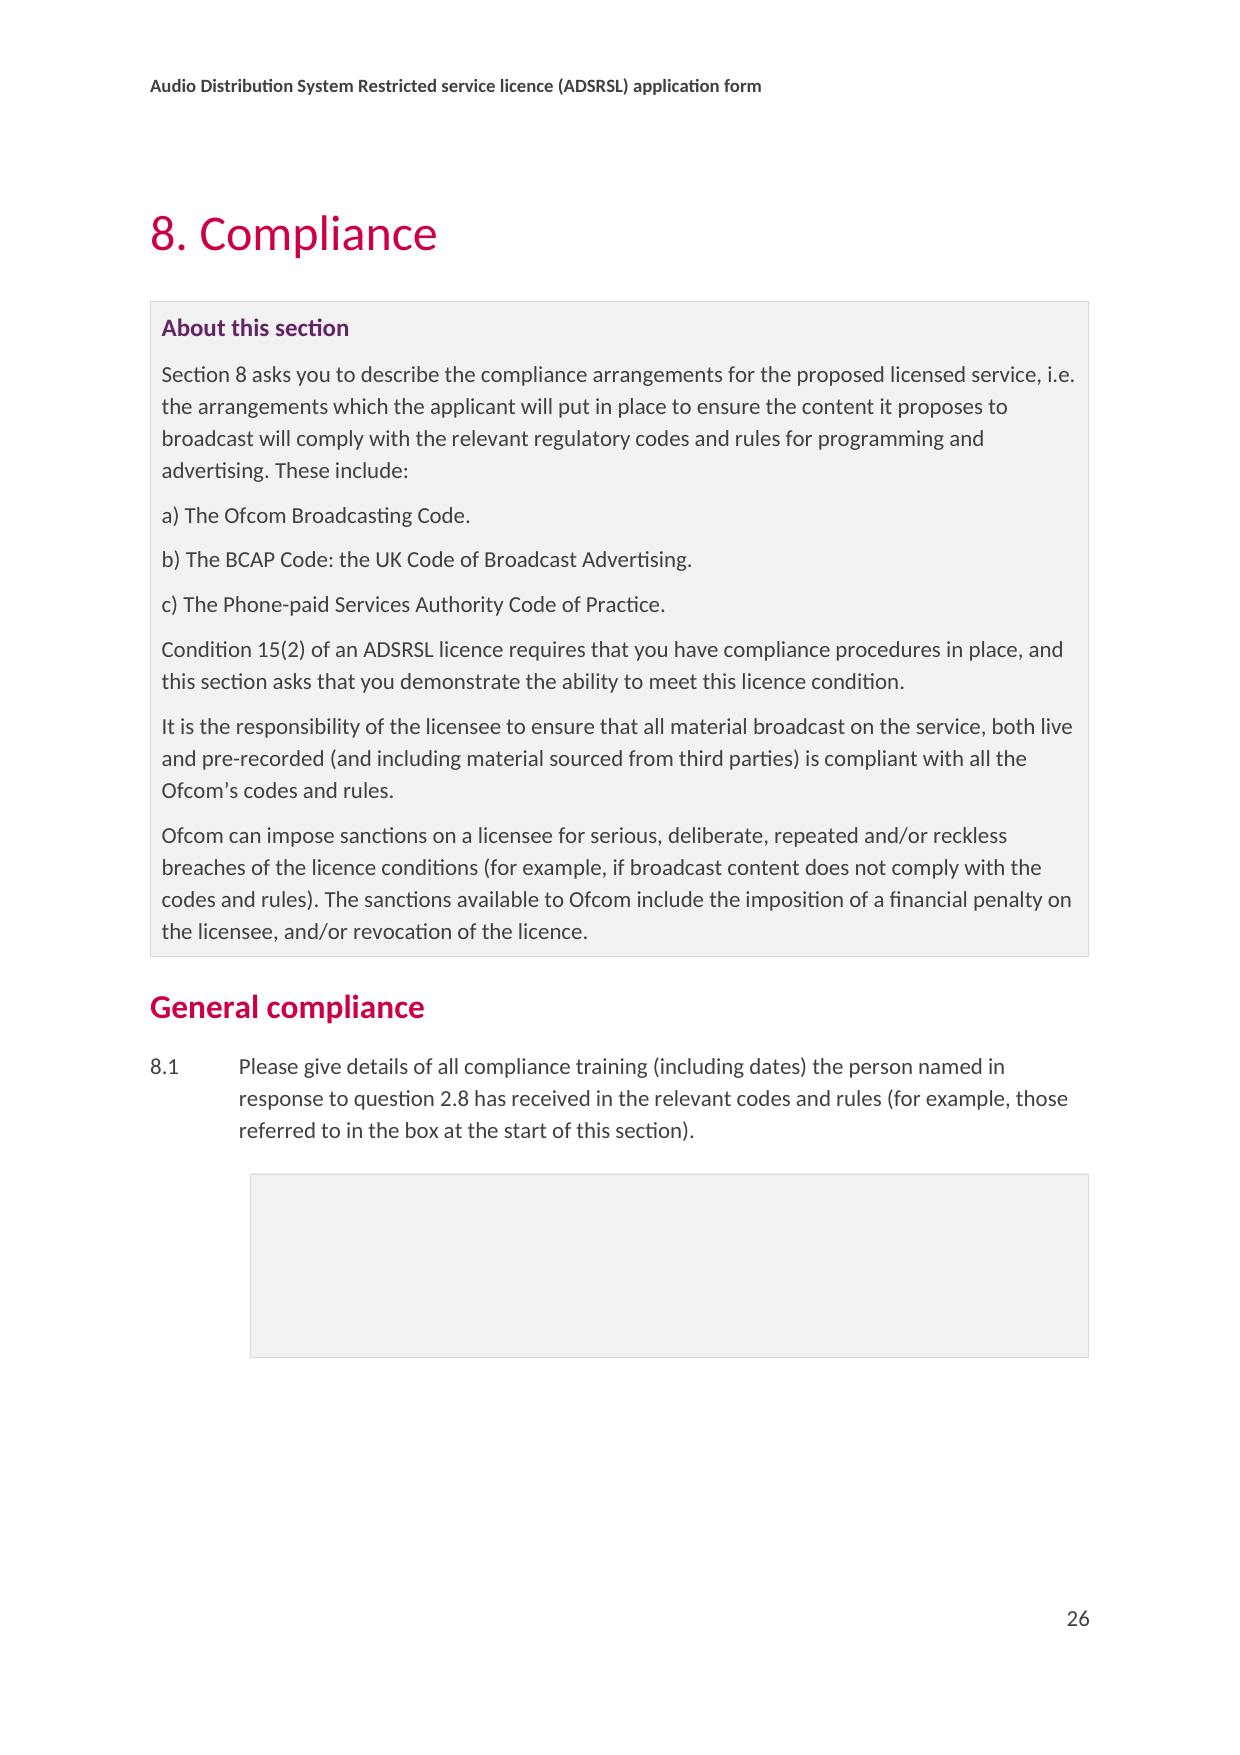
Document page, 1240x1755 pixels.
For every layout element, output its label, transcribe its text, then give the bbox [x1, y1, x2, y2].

list Please give details of all compliance training (including dates) the person named in response to question 2.8 has received in the relevant codes and rules (for example, those referred to in the box at the start of this section). [150, 1052, 1089, 1144]
subtitle About this section [151, 302, 1088, 343]
text Section 8 asks you to describe the compliance arrangements for the proposed licensed service, i.e. the arrangements which the applicant will put in place to ensure the content it proposes to broadcast will comply with the relevant regulatory codes and rules for programming and advertising. These include: [151, 348, 1088, 484]
title Compliance [150, 202, 1089, 263]
subtitle General compliance [150, 986, 1089, 1027]
text Ofcom can impose sanctions on a licensee for serious, deliberate, repeated and/or reckless breaches of the licence conditions (for example, if broadcast content does not comply with the codes and rules). The sanctions available to Ofcom include the imposition of a financial penalty on the licensee, and/or revocation of the licence. [151, 809, 1088, 956]
text Condition 15(2) of an ADSRSL licence requires that you have compliance procedures in place, and this section asks that you demonstrate the ability to meet this licence condition. [151, 623, 1088, 695]
text b) The BCAP Code: the UK Code of Broadcast Advertising. [151, 534, 1088, 574]
text a) The Ofcom Broadcasting Code. [151, 489, 1088, 529]
text c) The Phone-paid Services Authority Code of Practice. [151, 579, 1088, 618]
text It is the responsibility of the licensee to ensure that all material broadcast on the service, both live and pre-recorded (and including material sourced from third parties) is compliant with all the Ofcom’s codes and rules. [151, 700, 1088, 804]
